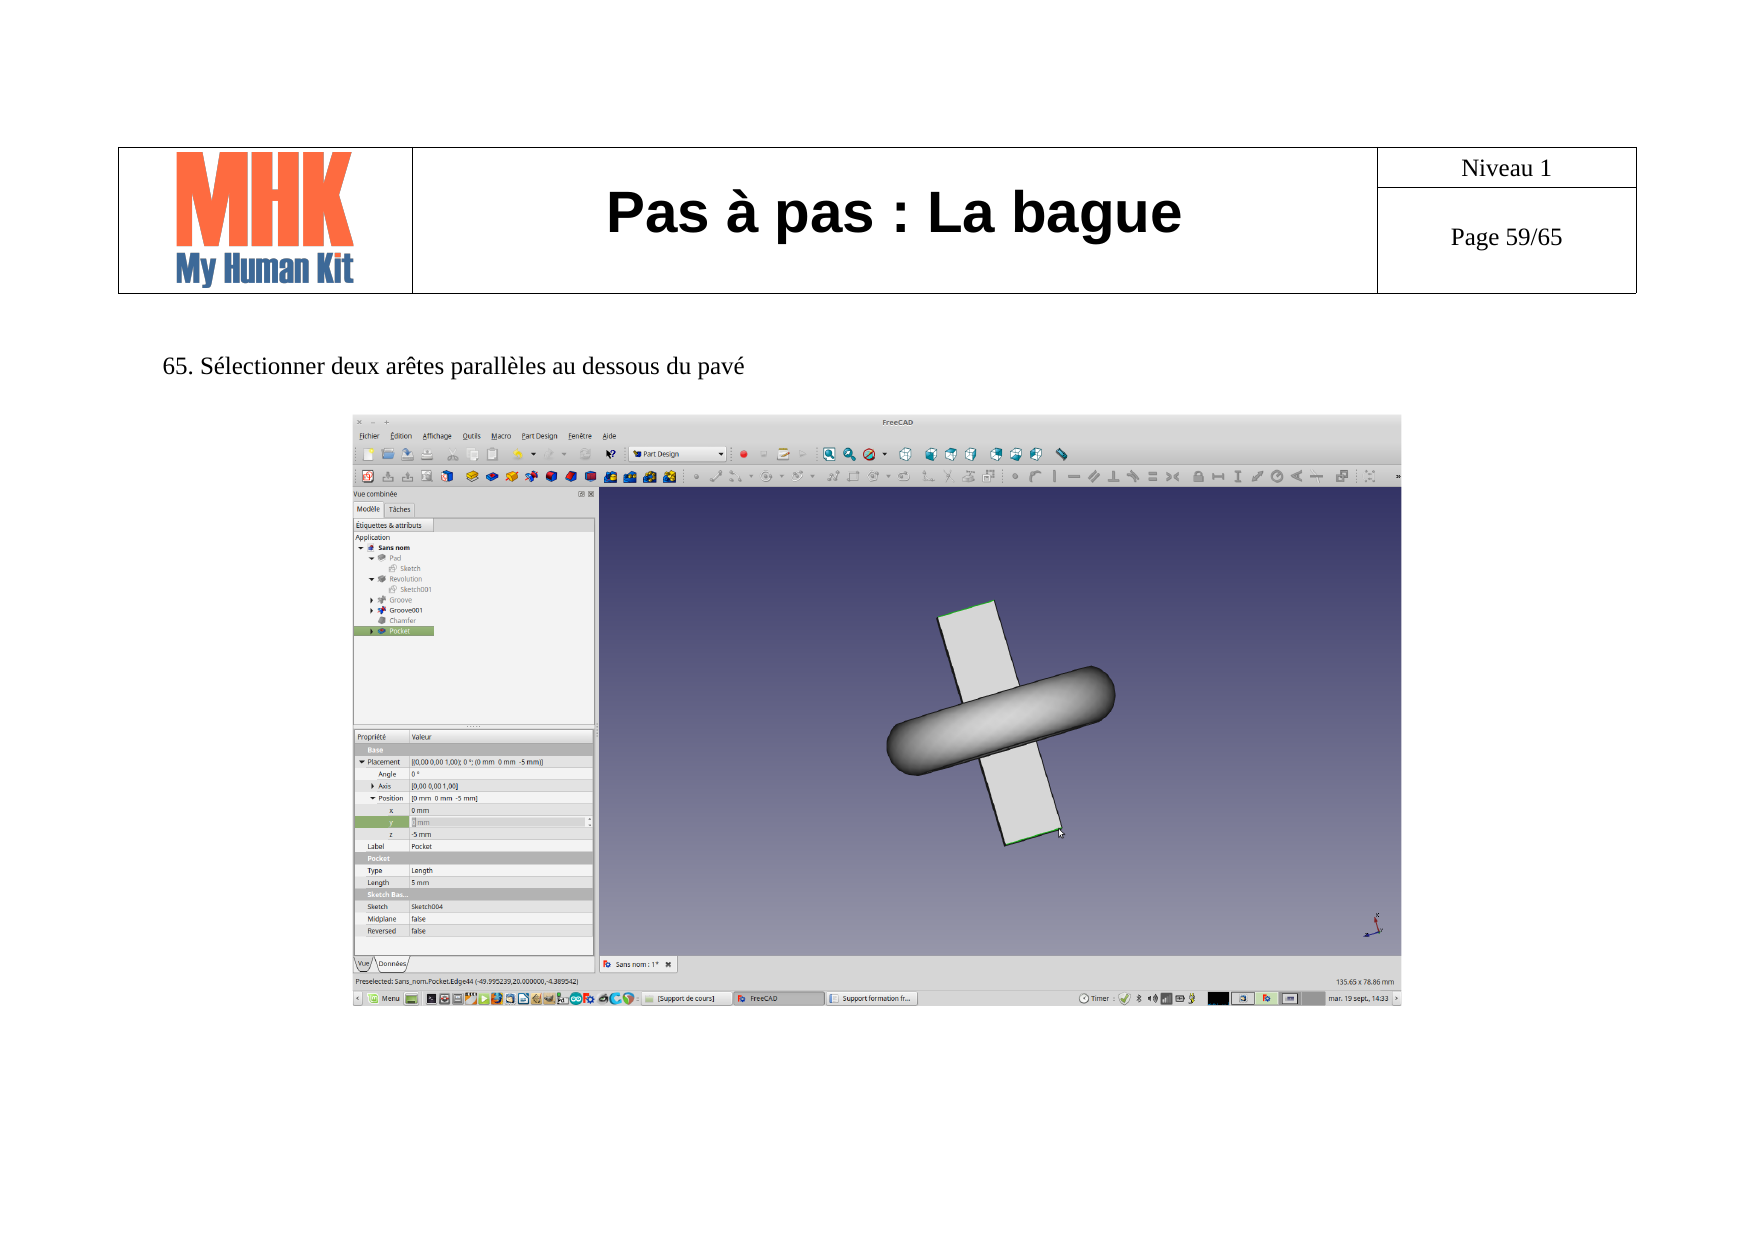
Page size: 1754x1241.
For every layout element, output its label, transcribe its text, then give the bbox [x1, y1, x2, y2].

list Sélectionner deux arêtes parallèles au dessous du pavé [162, 351, 1636, 380]
picture [352, 414, 1402, 1006]
table_header [118, 409, 1636, 1011]
picture [176, 152, 354, 288]
